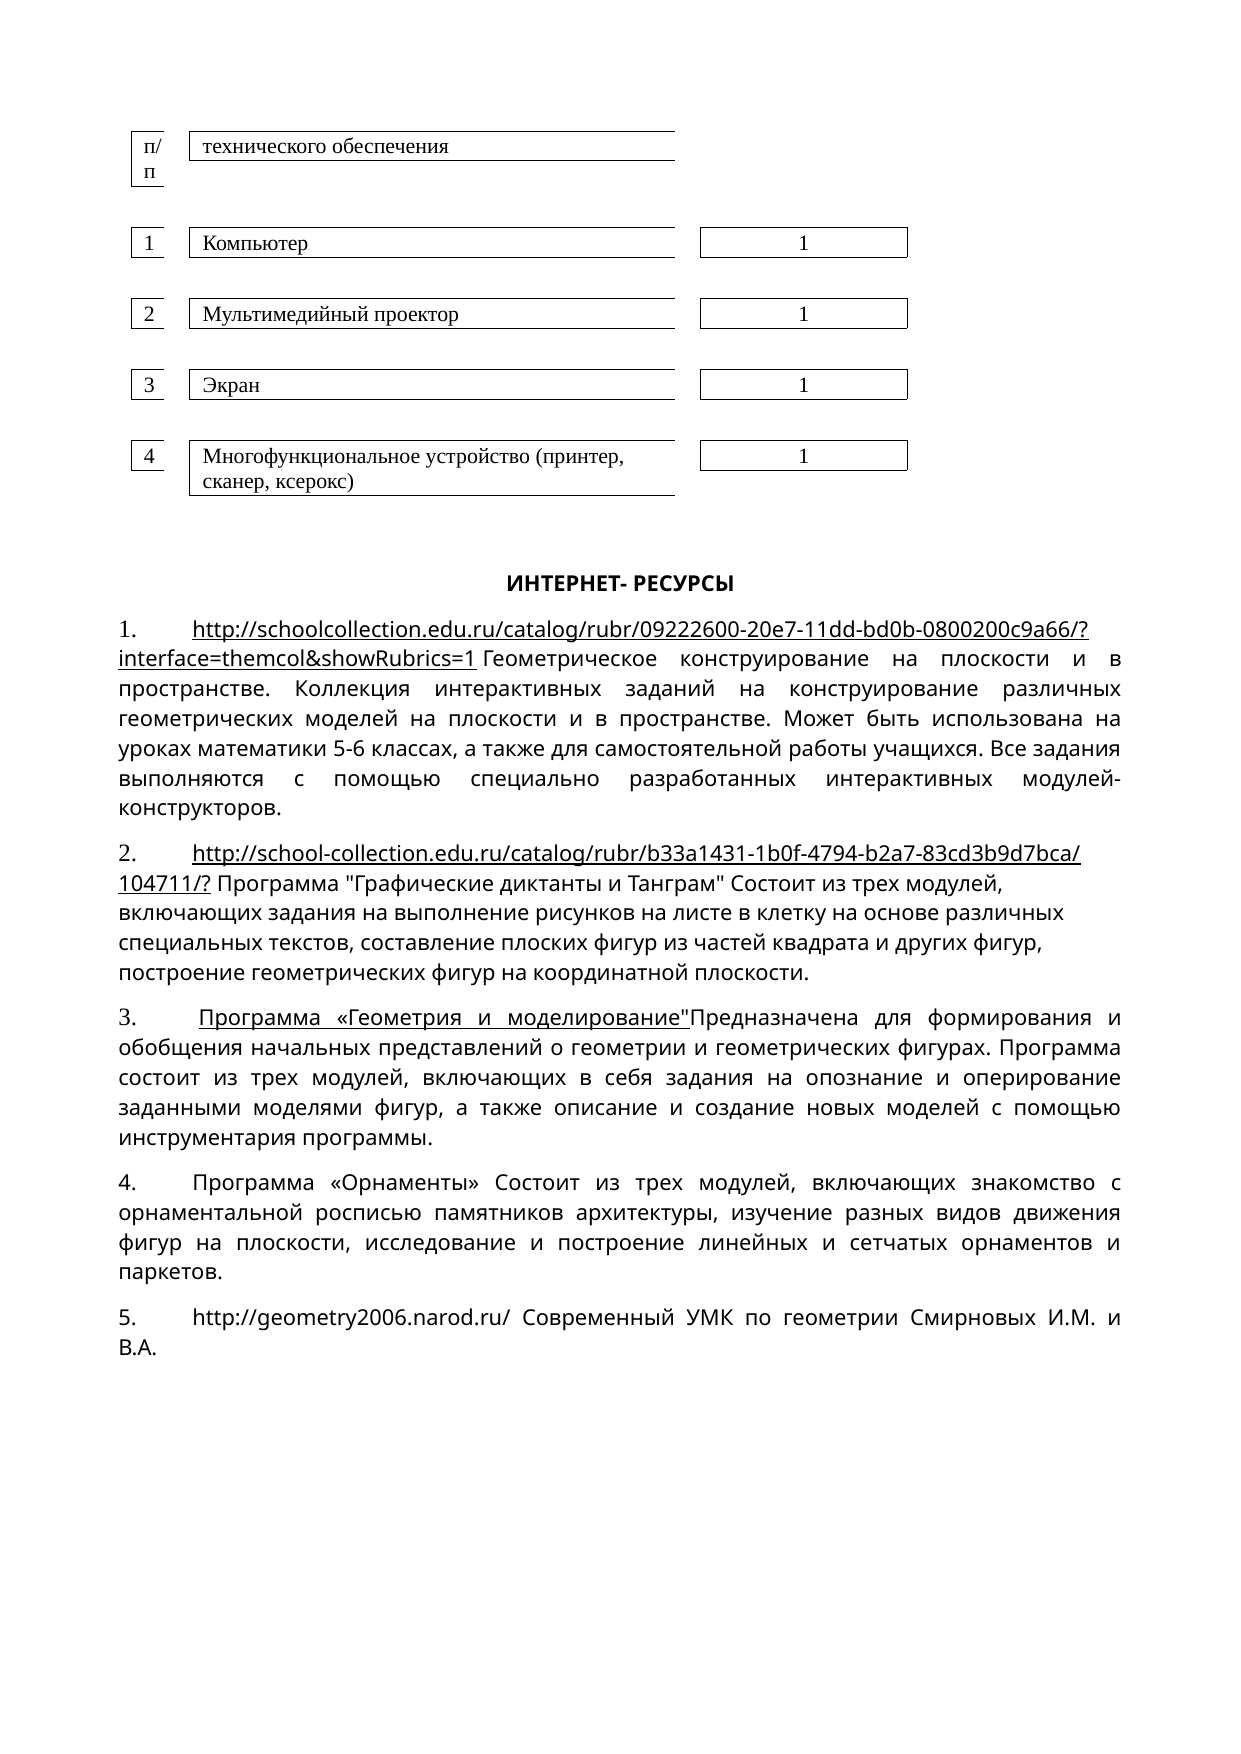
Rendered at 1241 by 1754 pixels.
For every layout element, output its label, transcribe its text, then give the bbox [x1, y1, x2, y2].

table_header [688, 118, 920, 214]
list Программа «Орнаменты» Состоит из трех модулей, включающих знакомство с орнаментальной росписью памятников архитектуры, изучение разных видов движения фигур на плоскости, исследование и построение линейных и сетчатых орнаментов и паркетов. [118, 1167, 1122, 1286]
table_cell Многофункциональное устройство (принтер, сканер, ксерокс) [177, 428, 687, 524]
table_cell Компьютер [177, 214, 687, 285]
table_cell 2 [118, 285, 177, 356]
table_cell 1 [688, 285, 920, 356]
table_cell Экран [177, 356, 687, 427]
table_cell 1 [688, 214, 920, 285]
table_cell 1 [688, 356, 920, 427]
table_header технического обеспечения [177, 118, 687, 214]
list Программа «Геометрия и моделирование"Предназначена для формирования и обобщения начальных представлений о геометрии и геометрических фигурах. Программа состоит из трех модулей, включающих в себя задания на опознание и оперирование заданными моделями фигур, а также описание и создание новых моделей с помощью инструментария программы. [118, 1002, 1122, 1151]
list http://schoolcollection.edu.ru/catalog/rubr/09222600-20e7-11dd-bd0b-0800200c9a66/?interface=themcol&showRubrics=1 Геометрическое конструирование на плоскости и в пространстве. Коллекция интерактивных заданий на конструирование различных геометрических моделей на плоскости и в пространстве. Может быть использована на уроках математики 5-6 классах, а также для самостоятельной работы учащихся. Все задания выполняются с помощью специально разработанных интерактивных модулей-конструкторов. [118, 613, 1122, 822]
list http://school-collection.edu.ru/catalog/rubr/b33a1431-1b0f-4794-b2a7-83cd3b9d7bca/104711/? Программа "Графические диктанты и Танграм" Состоит из трех модулей, включающих задания на выполнение рисунков на листе в клетку на основе различных специальных текстов, составление плоских фигур из частей квадрата и других фигур, построение геометрических фигур на координатной плоскости. [118, 838, 1122, 987]
text ИНТЕРНЕТ- РЕСУРСЫ [118, 568, 1122, 598]
table_cell Мультимедийный проектор [177, 285, 687, 356]
list http://geometry2006.narod.ru/ Современный УМК по геометрии Смирновых И.М. и В.А. [118, 1302, 1122, 1361]
table_cell 1 [688, 428, 920, 524]
table_cell 3 [118, 356, 177, 427]
table_header п/п [118, 118, 177, 214]
table_cell 1 [118, 214, 177, 285]
table_cell 4 [118, 428, 177, 524]
